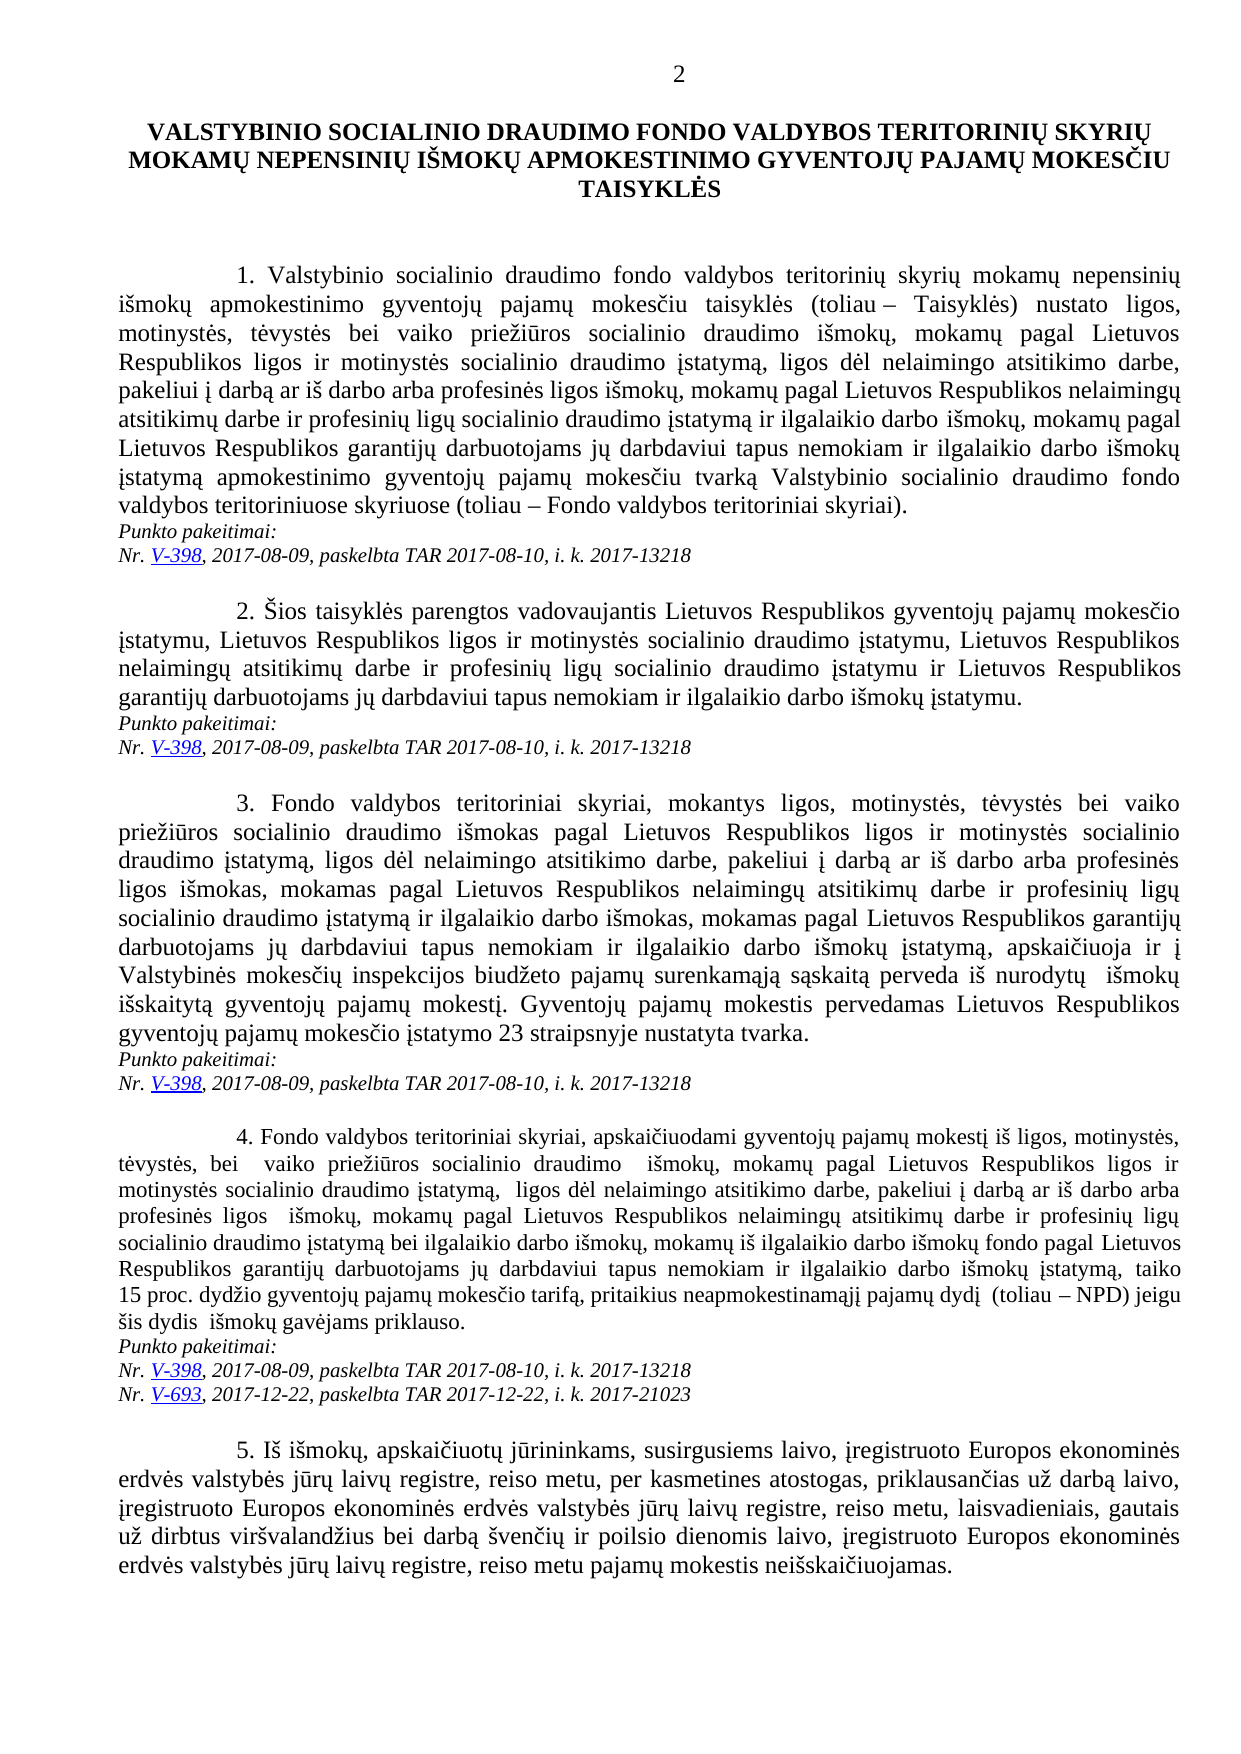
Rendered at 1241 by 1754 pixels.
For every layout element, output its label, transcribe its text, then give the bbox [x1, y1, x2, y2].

text Nr. V-693, 2017-12-22, paskelbta TAR 2017-12-22, i. k. 2017-21023 [118, 1382, 1181, 1406]
text Punkto pakeitimai: [118, 711, 1181, 735]
text Punkto pakeitimai: [118, 1047, 1181, 1071]
text Nr. V-398, 2017-08-09, paskelbta TAR 2017-08-10, i. k. 2017-13218 [118, 735, 1181, 759]
text Nr. V-398, 2017-08-09, paskelbta TAR 2017-08-10, i. k. 2017-13218 [118, 1071, 1181, 1095]
text 4. Fondo valdybos teritoriniai skyriai, apskaičiuodami gyventojų pajamų mokestį iš ligos, motinystės, tėvystės, bei vaiko priežiūros socialinio draudimo išmokų, mokamų pagal Lietuvos Respublikos ligos ir motinystės socialinio draudimo įstatymą, ligos dėl nelaimingo atsitikimo darbe, pakeliui į darbą ar iš darbo arba profesinės ligos išmokų, mokamų pagal Lietuvos Respublikos nelaimingų atsitikimų darbe ir profesinių ligų socialinio draudimo įstatymą bei ilgalaikio darbo išmokų, mokamų iš ilgalaikio darbo išmokų fondo pagal Lietuvos Respublikos garantijų darbuotojams jų darbdaviui tapus nemokiam ir ilgalaikio darbo išmokų įstatymą, taiko 15 proc. dydžio gyventojų pajamų mokesčio tarifą, pritaikius neapmokestinamąjį pajamų dydį (toliau – NPD) jeigu šis dydis išmokų gavėjams priklauso. [118, 1123, 1181, 1334]
text 3. Fondo valdybos teritoriniai skyriai, mokantys ligos, motinystės, tėvystės bei vaiko priežiūros socialinio draudimo išmokas pagal Lietuvos Respublikos ligos ir motinystės socialinio draudimo įstatymą, ligos dėl nelaimingo atsitikimo darbe, pakeliui į darbą ar iš darbo arba profesinės ligos išmokas, mokamas pagal Lietuvos Respublikos nelaimingų atsitikimų darbe ir profesinių ligų socialinio draudimo įstatymą ir ilgalaikio darbo išmokas, mokamas pagal Lietuvos Respublikos garantijų darbuotojams jų darbdaviui tapus nemokiam ir ilgalaikio darbo išmokų įstatymą, apskaičiuoja ir į Valstybinės mokesčių inspekcijos biudžeto pajamų surenkamąją sąskaitą perveda iš nurodytų išmokų išskaitytą gyventojų pajamų mokestį. Gyventojų pajamų mokestis pervedamas Lietuvos Respublikos gyventojų pajamų mokesčio įstatymo 23 straipsnyje nustatyta tvarka. [118, 788, 1181, 1047]
text VALSTYBINIO SOCIALINIO DRAUDIMO FONDO VALDYBOS TERITORINIŲ SKYRIŲ MOKAMŲ NEPENSINIŲ IŠMOKŲ APMOKESTINIMO GYVENTOJŲ PAJAMŲ MOKESČIU TAISYKLĖS [118, 117, 1181, 203]
text 2. Šios taisyklės parengtos vadovaujantis Lietuvos Respublikos gyventojų pajamų mokesčio įstatymu, Lietuvos Respublikos ligos ir motinystės socialinio draudimo įstatymu, Lietuvos Respublikos nelaimingų atsitikimų darbe ir profesinių ligų socialinio draudimo įstatymu ir Lietuvos Respublikos garantijų darbuotojams jų darbdaviui tapus nemokiam ir ilgalaikio darbo išmokų įstatymu. [118, 596, 1181, 711]
text 5. Iš išmokų, apskaičiuotų jūrininkams, susirgusiems laivo, įregistruoto Europos ekonominės erdvės valstybės jūrų laivų registre, reiso metu, per kasmetines atostogas, priklausančias už darbą laivo, įregistruoto Europos ekonominės erdvės valstybės jūrų laivų registre, reiso metu, laisvadieniais, gautais už dirbtus viršvalandžius bei darbą švenčių ir poilsio dienomis laivo, įregistruoto Europos ekonominės erdvės valstybės jūrų laivų registre, reiso metu pajamų mokestis neišskaičiuojamas. [118, 1435, 1181, 1579]
text Nr. V-398, 2017-08-09, paskelbta TAR 2017-08-10, i. k. 2017-13218 [118, 1358, 1181, 1382]
text 1. Valstybinio socialinio draudimo fondo valdybos teritorinių skyrių mokamų nepensinių išmokų apmokestinimo gyventojų pajamų mokesčiu taisyklės (toliau – Taisyklės) nustato ligos, motinystės, tėvystės bei vaiko priežiūros socialinio draudimo išmokų, mokamų pagal Lietuvos Respublikos ligos ir motinystės socialinio draudimo įstatymą, ligos dėl nelaimingo atsitikimo darbe, pakeliui į darbą ar iš darbo arba profesinės ligos išmokų, mokamų pagal Lietuvos Respublikos nelaimingų atsitikimų darbe ir profesinių ligų socialinio draudimo įstatymą ir ilgalaikio darbo išmokų, mokamų pagal Lietuvos Respublikos garantijų darbuotojams jų darbdaviui tapus nemokiam ir ilgalaikio darbo išmokų įstatymą apmokestinimo gyventojų pajamų mokesčiu tvarką Valstybinio socialinio draudimo fondo valdybos teritoriniuose skyriuose (toliau – Fondo valdybos teritoriniai skyriai). [118, 260, 1181, 519]
text Punkto pakeitimai: [118, 519, 1181, 543]
text Nr. V-398, 2017-08-09, paskelbta TAR 2017-08-10, i. k. 2017-13218 [118, 543, 1181, 567]
text Punkto pakeitimai: [118, 1334, 1181, 1358]
